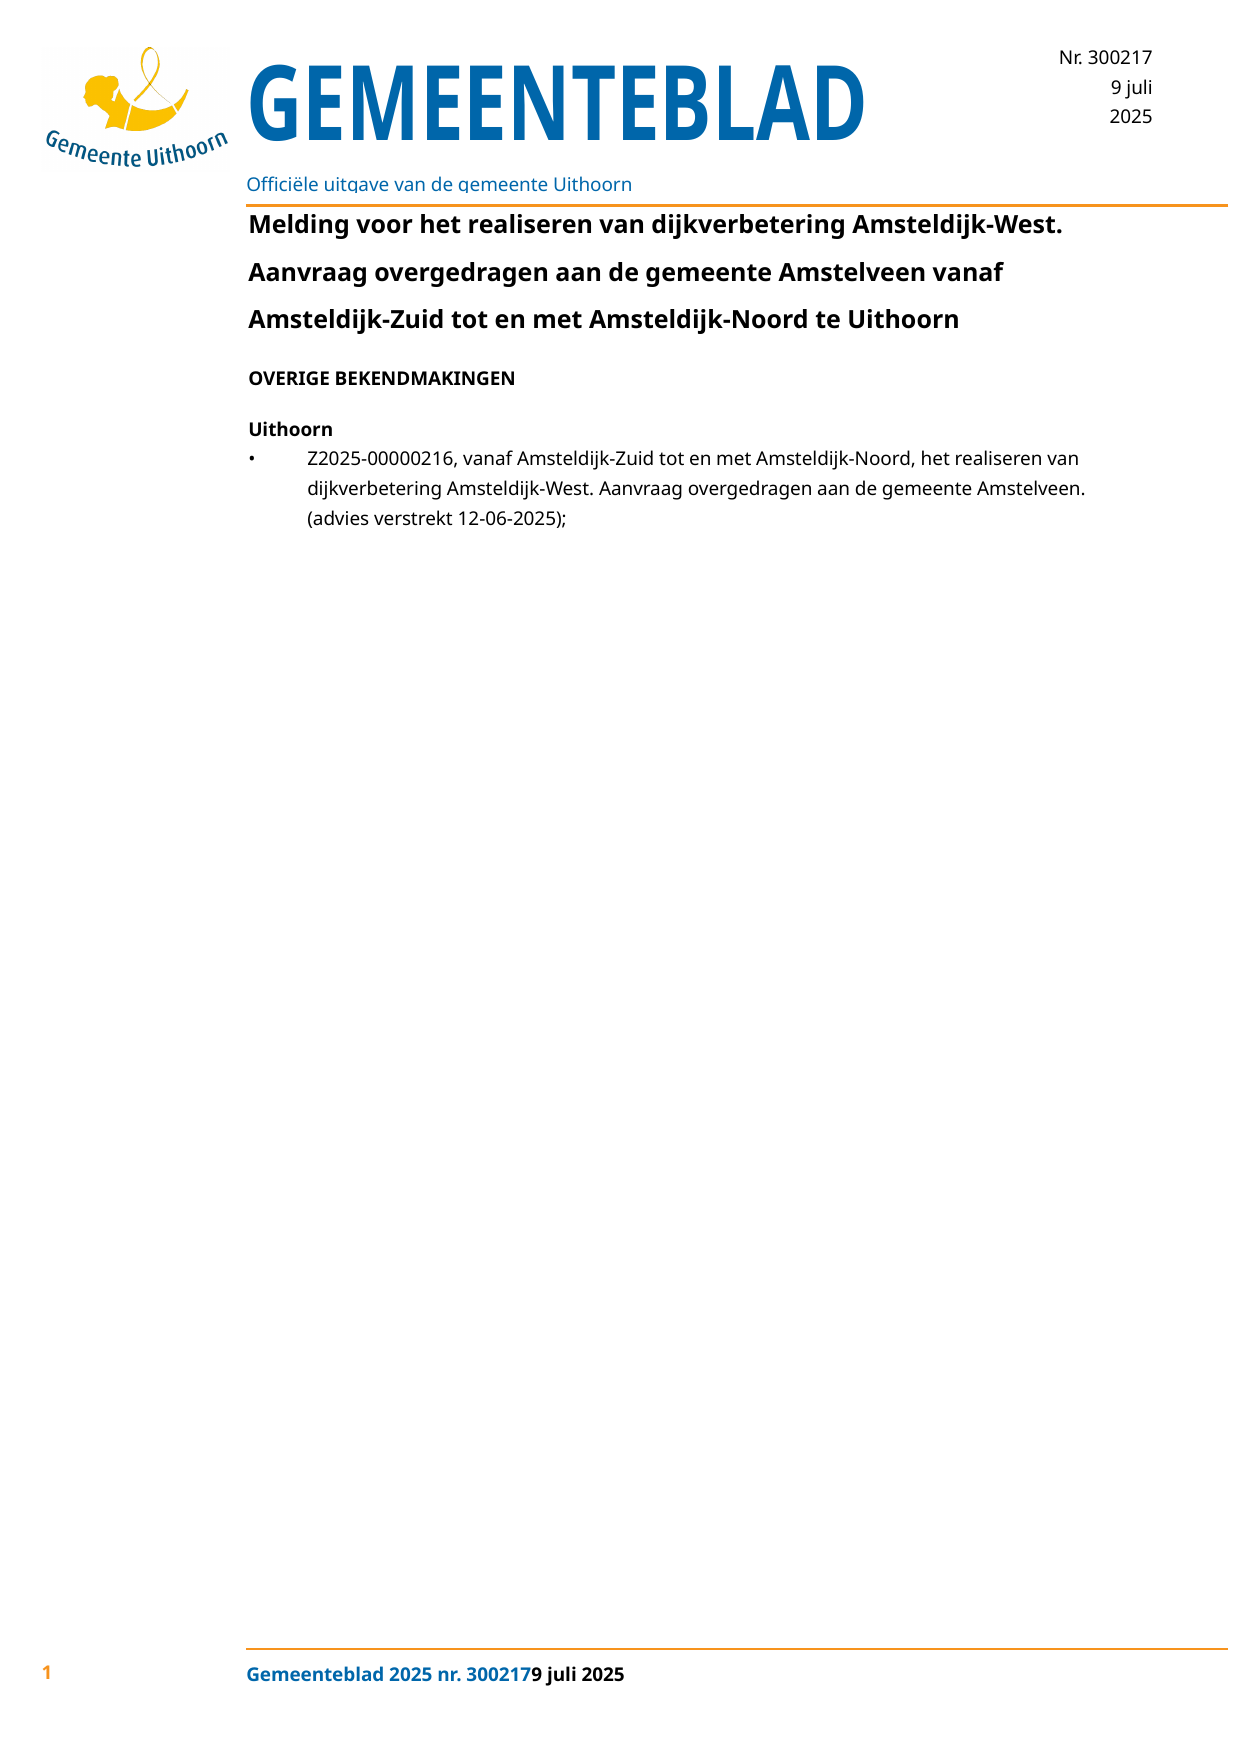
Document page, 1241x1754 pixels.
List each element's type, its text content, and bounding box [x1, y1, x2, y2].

text Uithoorn [248, 416, 1152, 442]
list Z2025-00000216, vanaf Amsteldijk-Zuid tot en met Amsteldijk-Noord, het realiseren van dijkverbetering Amsteldijk-West. Aanvraag overgedragen aan de gemeente Amstelveen. (advies verstrekt 12-06-2025); [248, 446, 1152, 530]
text OVERIGE BEKENDMAKINGEN [248, 366, 1152, 391]
picture [41, 47, 231, 172]
text Melding voor het realiseren van dijkverbetering Amsteldijk-West. Aanvraag overgedragen aan de gemeente Amstelveen vanaf Amsteldijk-Zuid tot en met Amsteldijk-Noord te Uithoorn [248, 207, 1152, 336]
